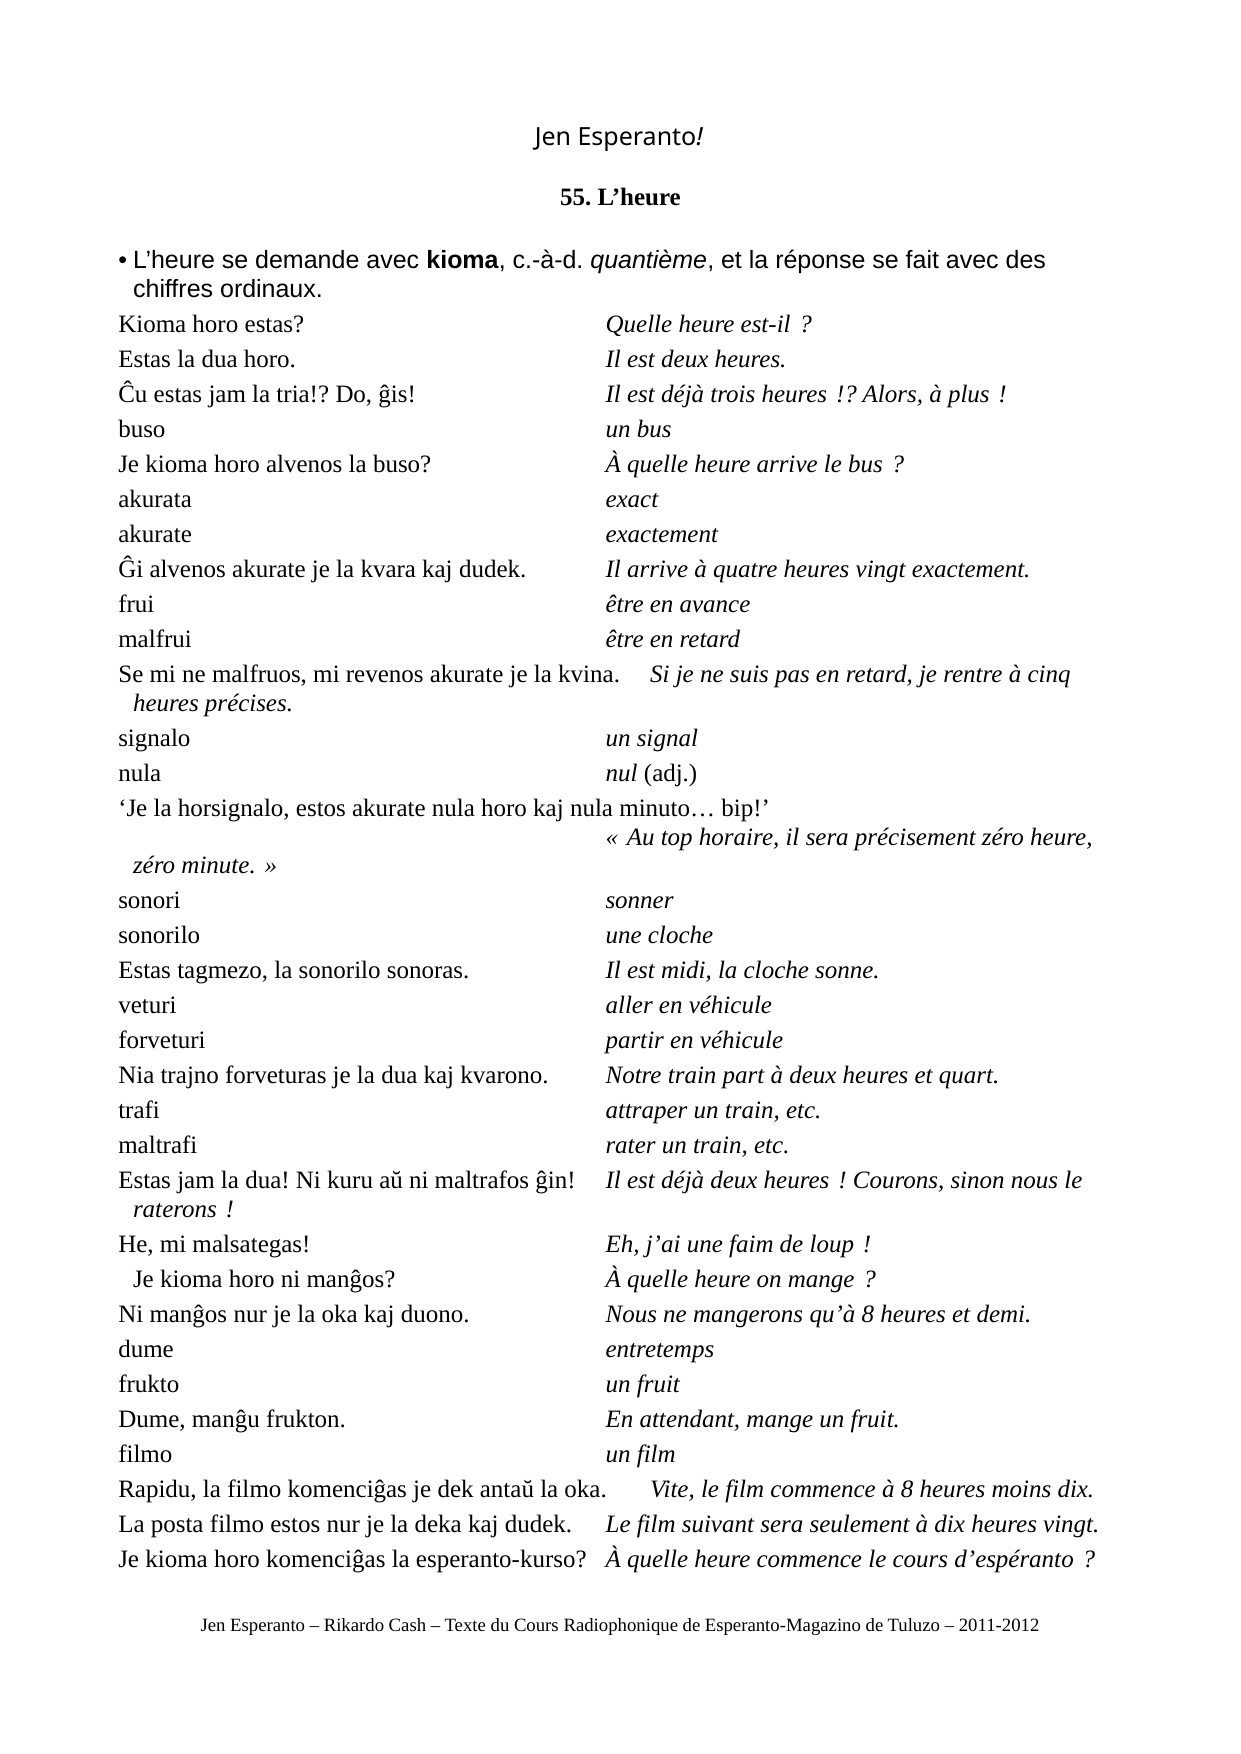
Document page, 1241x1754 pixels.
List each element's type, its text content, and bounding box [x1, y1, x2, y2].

text He, mi malsategas! Eh, j’ai une faim de loup ! [118, 1229, 1122, 1258]
text Je kioma horo komenciĝas la esperanto-kurso? À quelle heure commence le cours d’espéranto ? [118, 1544, 1122, 1573]
text Ĝi alvenos akurate je la kvara kaj dudek. Il arrive à quatre heures vingt exactement. [118, 554, 1122, 583]
text 55. L’heure [118, 182, 1122, 210]
text La posta filmo estos nur je la deka kaj dudek. Le film suivant sera seulement à dix heures vingt. [118, 1509, 1122, 1538]
text veturi aller en véhicule [118, 990, 1122, 1019]
text ‘Je la horsignalo, estos akurate nula horo kaj nula minuto… bip!’ « Au top horaire, il sera précisement zéro heure, zéro minute. » [118, 793, 1122, 879]
text buso un bus [118, 414, 1122, 443]
text frukto un fruit [118, 1369, 1122, 1398]
text nula nul (adj.) [118, 758, 1122, 787]
text maltrafi rater un train, etc. [118, 1130, 1122, 1159]
text Je kioma horo alvenos la buso? À quelle heure arrive le bus ? [118, 449, 1122, 478]
text Ĉu estas jam la tria!? Do, ĝis! Il est déjà trois heures !? Alors, à plus ! [118, 379, 1122, 408]
text akurate exactement [118, 519, 1122, 548]
text malfrui être en retard [118, 624, 1122, 653]
text dume entretemps [118, 1334, 1122, 1363]
text • L’heure se demande avec kioma, c.-à-d. quantième, et la réponse se fait avec des chiffres ordinaux. [118, 245, 1122, 303]
text sonori sonner [118, 885, 1122, 914]
text akurata exact [118, 484, 1122, 513]
text signalo un signal [118, 723, 1122, 752]
text Se mi ne malfruos, mi revenos akurate je la kvina. Si je ne suis pas en retard, je rentre à cinq heures précises. [118, 659, 1122, 717]
text trafi attraper un train, etc. [118, 1095, 1122, 1124]
text Estas jam la dua! Ni kuru aŭ ni maltrafos ĝin! Il est déjà deux heures ! Courons, sinon nous le raterons ! [118, 1165, 1122, 1223]
text Estas tagmezo, la sonorilo sonoras. Il est midi, la cloche sonne. [118, 955, 1122, 984]
text Kioma horo estas? Quelle heure est-il ? [118, 309, 1122, 338]
text Dume, manĝu frukton. En attendant, mange un fruit. [118, 1404, 1122, 1433]
text Ni manĝos nur je la oka kaj duono. Nous ne mangerons qu’à 8 heures et demi. [118, 1299, 1122, 1328]
text frui être en avance [118, 589, 1122, 618]
text filmo un film [118, 1439, 1122, 1468]
text Rapidu, la filmo komenciĝas je dek antaŭ la oka. Vite, le film commence à 8 heures moins dix. [118, 1474, 1122, 1503]
text sonorilo une cloche [118, 920, 1122, 949]
text Nia trajno forveturas je la dua kaj kvarono. Notre train part à deux heures et quart. [118, 1060, 1122, 1089]
text Je kioma horo ni manĝos? À quelle heure on mange ? [118, 1264, 1122, 1293]
text Estas la dua horo. Il est deux heures. [118, 344, 1122, 373]
text forveturi partir en véhicule [118, 1025, 1122, 1054]
